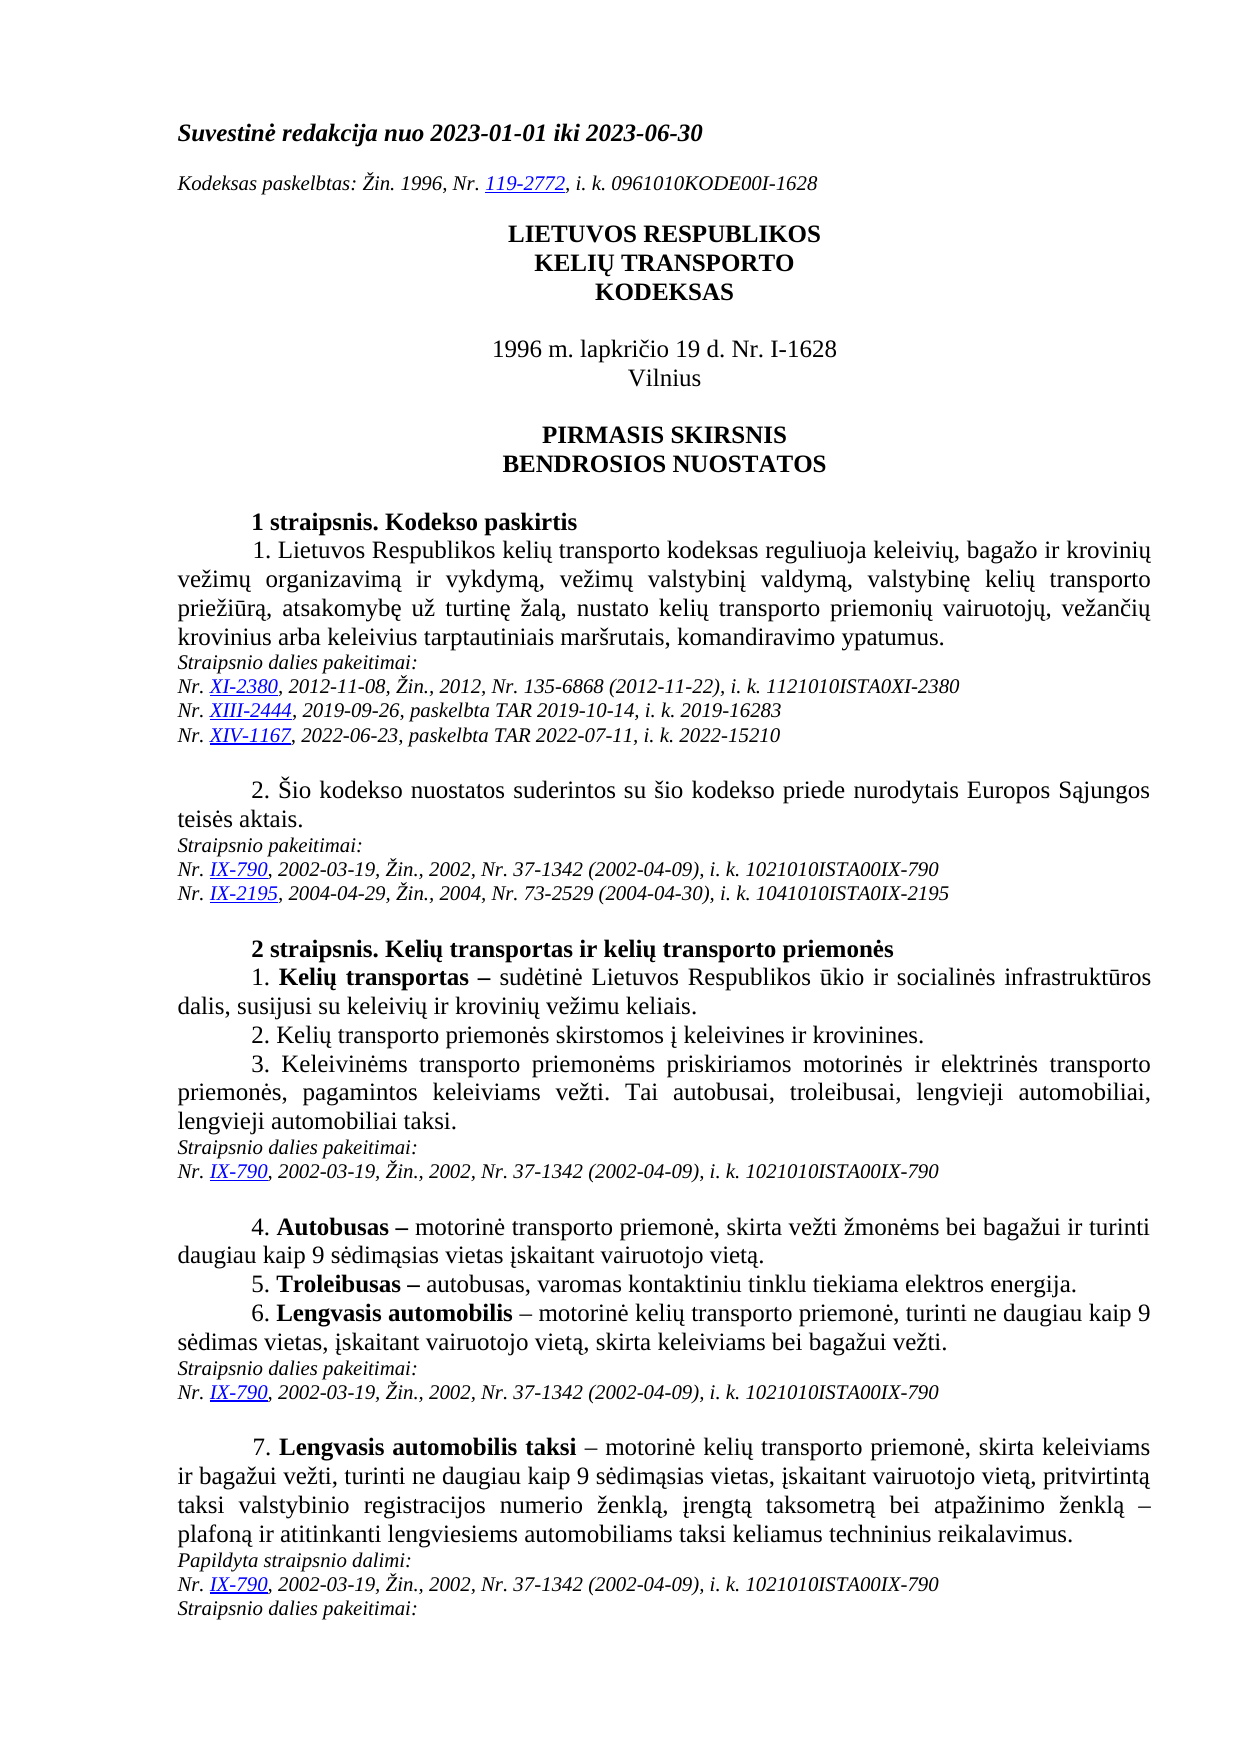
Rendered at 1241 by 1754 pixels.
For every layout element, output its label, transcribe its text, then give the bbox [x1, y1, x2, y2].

text Nr. IX-790, 2002-03-19, Žin., 2002, Nr. 37-1342 (2002-04-09), i. k. 1021010ISTA00IX-790 [177, 1159, 1152, 1183]
text 7. Lengvasis automobilis taksi – motorinė kelių transporto priemonė, skirta keleiviams ir bagažui vežti, turinti ne daugiau kaip 9 sėdimąsias vietas, įskaitant vairuotojo vietą, pritvirtintą taksi valstybinio registracijos numerio ženklą, įrengtą taksometrą bei atpažinimo ženklą – plafoną ir atitinkanti lengviesiems automobiliams taksi keliamus techninius reikalavimus. [177, 1432, 1152, 1547]
text Papildyta straipsnio dalimi: [177, 1547, 1152, 1572]
text LIETUVOS RESPUBLIKOS [177, 219, 1152, 248]
text Nr. IX-790, 2002-03-19, Žin., 2002, Nr. 37-1342 (2002-04-09), i. k. 1021010ISTA00IX-790 [177, 1572, 1152, 1596]
text KELIŲ TRANSPORTO [177, 248, 1152, 277]
text Straipsnio dalies pakeitimai: [177, 1135, 1152, 1159]
text 5. Troleibusas – autobusas, varomas kontaktiniu tinklu tiekiama elektros energija. [177, 1269, 1152, 1298]
text PIRMASIS skirsnis [177, 420, 1152, 449]
text Straipsnio dalies pakeitimai: [177, 1596, 1152, 1620]
text Nr. XI-2380, 2012-11-08, Žin., 2012, Nr. 135-6868 (2012-11-22), i. k. 1121010ISTA0XI-2380 [177, 674, 1152, 698]
text 3. Keleivinėms transporto priemonėms priskiriamos motorinės ir elektrinės transporto priemonės, pagamintos keleiviams vežti. Tai autobusai, troleibusai, lengvieji automobiliai, lengvieji automobiliai taksi. [177, 1049, 1152, 1135]
text Nr. IX-790, 2002-03-19, Žin., 2002, Nr. 37-1342 (2002-04-09), i. k. 1021010ISTA00IX-790 [177, 1380, 1152, 1404]
text Straipsnio dalies pakeitimai: [177, 650, 1152, 674]
text 6. Lengvasis automobilis – motorinė kelių transporto priemonė, turinti ne daugiau kaip 9 sėdimas vietas, įskaitant vairuotojo vietą, skirta keleiviams bei bagažui vežti. [177, 1298, 1152, 1356]
text 2. Šio kodekso nuostatos suderintos su šio kodekso priede nurodytais Europos Sąjungos teisės aktais. [177, 775, 1152, 833]
text Nr. XIV-1167, 2022-06-23, paskelbta TAR 2022-07-11, i. k. 2022-15210 [177, 722, 1152, 747]
text Kodeksas paskelbtas: Žin. 1996, Nr. 119-2772, i. k. 0961010KODE00I-1628 [177, 171, 1152, 195]
text 2 straipsnis. Kelių transportas ir kelių transporto priemonės [177, 934, 1152, 962]
text Suvestinė redakcija nuo 2023-01-01 iki 2023-06-30 [177, 118, 1152, 147]
text Nr. IX-2195, 2004-04-29, Žin., 2004, Nr. 73-2529 (2004-04-30), i. k. 1041010ISTA0IX-2195 [177, 881, 1152, 905]
text 2. Kelių transporto priemonės skirstomos į keleivines ir krovinines. [177, 1020, 1152, 1049]
text Straipsnio pakeitimai: [177, 833, 1152, 857]
text Bendrosios nuostatos [177, 449, 1152, 478]
text KODEKSAS [177, 277, 1152, 305]
text 1. Lietuvos Respublikos kelių transporto kodeksas reguliuoja keleivių, bagažo ir krovinių vežimų organizavimą ir vykdymą, vežimų valstybinį valdymą, valstybinę kelių transporto priežiūrą, atsakomybę už turtinę žalą, nustato kelių transporto priemonių vairuotojų, vežančių krovinius arba keleivius tarptautiniais maršrutais, komandiravimo ypatumus. [177, 535, 1152, 650]
text 4. Autobusas – motorinė transporto priemonė, skirta vežti žmonėms bei bagažui ir turinti daugiau kaip 9 sėdimąsias vietas įskaitant vairuotojo vietą. [177, 1212, 1152, 1269]
text 1996 m. lapkričio 19 d. Nr. I-1628 [177, 334, 1152, 363]
text Nr. IX-790, 2002-03-19, Žin., 2002, Nr. 37-1342 (2002-04-09), i. k. 1021010ISTA00IX-790 [177, 857, 1152, 881]
text 1. Kelių transportas – sudėtinė Lietuvos Respublikos ūkio ir socialinės infrastruktūros dalis, susijusi su keleivių ir krovinių vežimu keliais. [177, 962, 1152, 1020]
text Straipsnio dalies pakeitimai: [177, 1356, 1152, 1380]
text Nr. XIII-2444, 2019-09-26, paskelbta TAR 2019-10-14, i. k. 2019-16283 [177, 698, 1152, 722]
text Vilnius [177, 363, 1152, 392]
text 1 straipsnis. Kodekso paskirtis [177, 507, 1152, 535]
